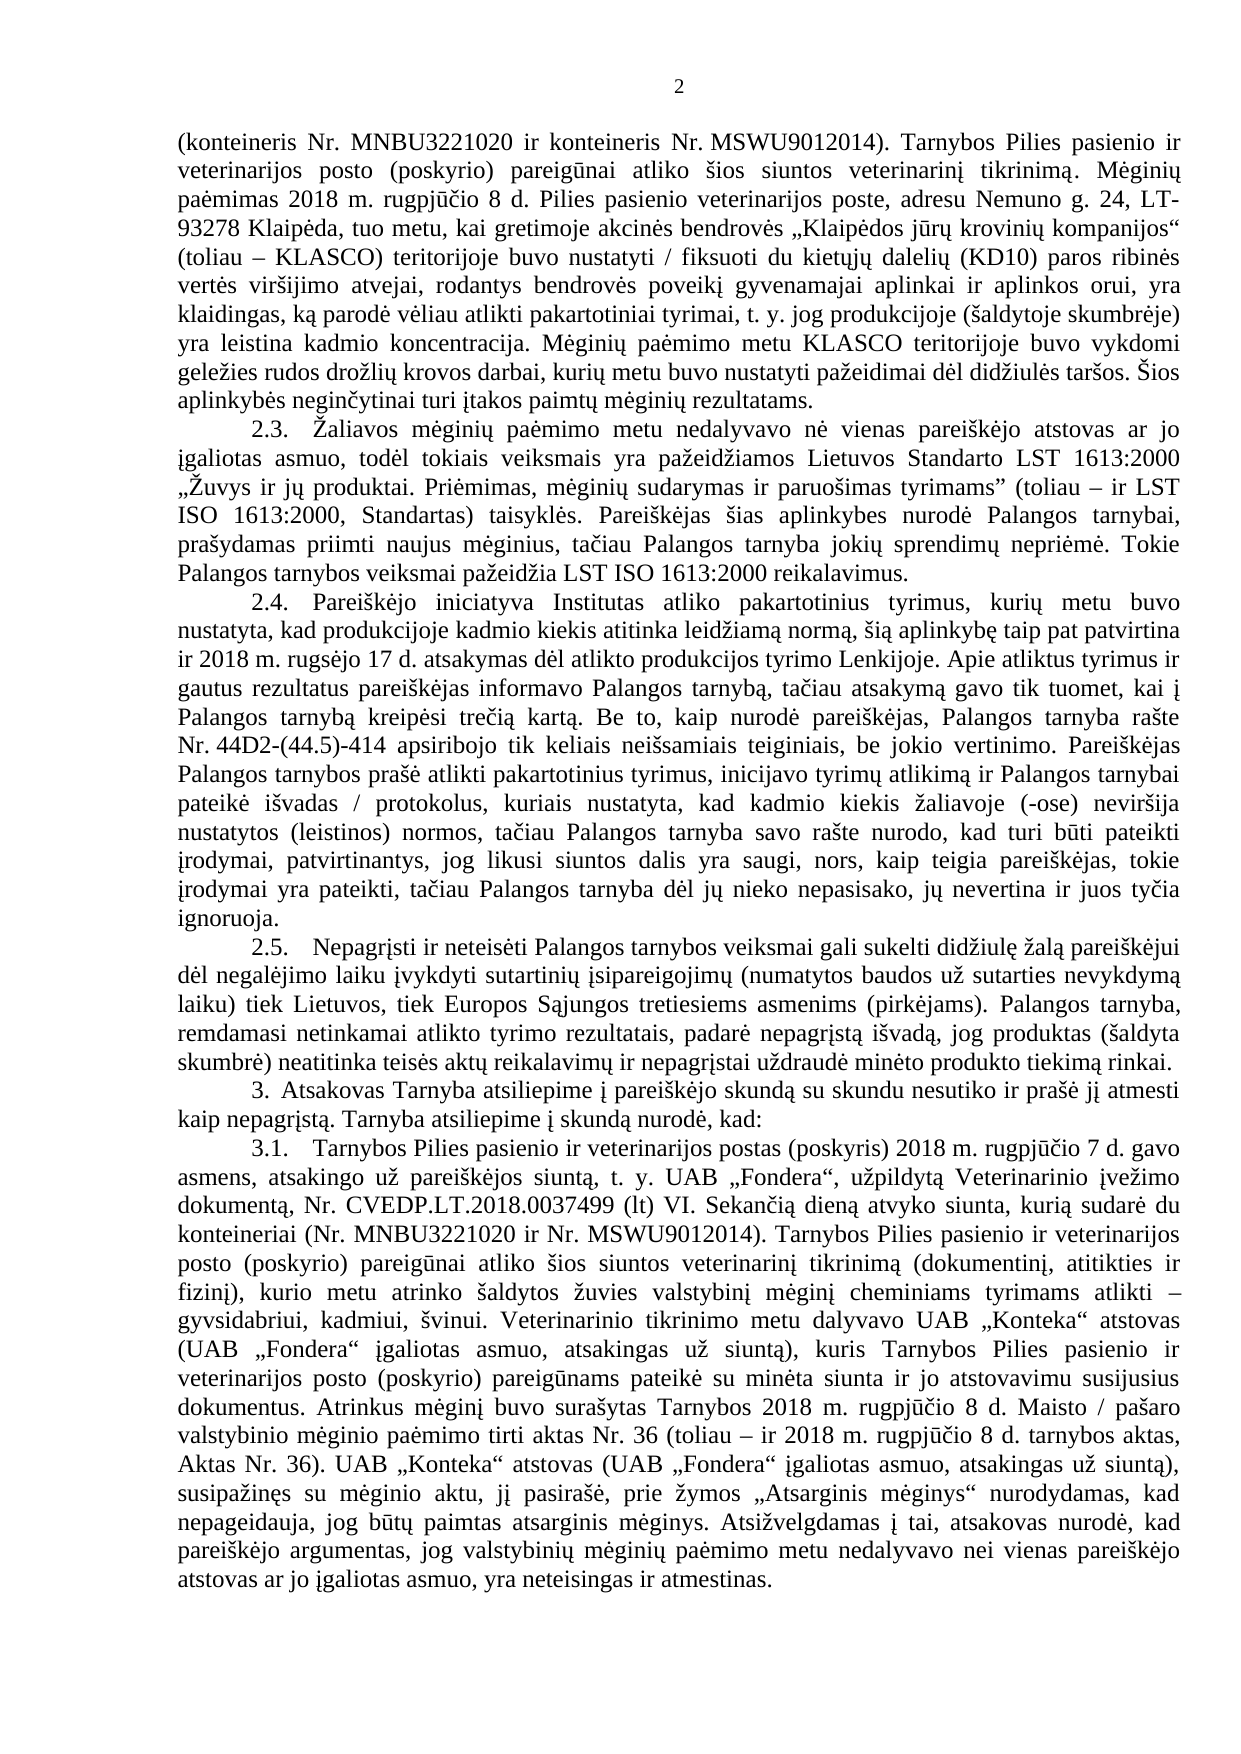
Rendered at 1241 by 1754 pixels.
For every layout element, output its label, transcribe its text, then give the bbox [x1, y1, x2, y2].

text (konteineris Nr. MNBU3221020 ir konteineris Nr. MSWU9012014). Tarnybos Pilies pasienio ir veterinarijos posto (poskyrio) pareigūnai atliko šios siuntos veterinarinį tikrinimą. Mėginių paėmimas 2018 m. rugpjūčio 8 d. Pilies pasienio veterinarijos poste, adresu Nemuno g. 24, LT-93278 Klaipėda, tuo metu, kai gretimoje akcinės bendrovės „Klaipėdos jūrų krovinių kompanijos“ (toliau – KLASCO) teritorijoje buvo nustatyti / fiksuoti du kietųjų dalelių (KD10) paros ribinės vertės viršijimo atvejai, rodantys bendrovės poveikį gyvenamajai aplinkai ir aplinkos orui, yra klaidingas, ką parodė vėliau atlikti pakartotiniai tyrimai, t. y. jog produkcijoje (šaldytoje skumbrėje) yra leistina kadmio koncentracija. Mėginių paėmimo metu KLASCO teritorijoje buvo vykdomi geležies rudos drožlių krovos darbai, kurių metu buvo nustatyti pažeidimai dėl didžiulės taršos. Šios aplinkybės neginčytinai turi įtakos paimtų mėginių rezultatams. [177, 127, 1181, 414]
text 2.3. Žaliavos mėginių paėmimo metu nedalyvavo nė vienas pareiškėjo atstovas ar jo įgaliotas asmuo, todėl tokiais veiksmais yra pažeidžiamos Lietuvos Standarto LST 1613:2000 „Žuvys ir jų produktai. Priėmimas, mėginių sudarymas ir paruošimas tyrimams” (toliau – ir LST ISO 1613:2000, Standartas) taisyklės. Pareiškėjas šias aplinkybes nurodė Palangos tarnybai, prašydamas priimti naujus mėginius, tačiau Palangos tarnyba jokių sprendimų nepriėmė. Tokie Palangos tarnybos veiksmai pažeidžia LST ISO 1613:2000 reikalavimus. [177, 414, 1181, 587]
text 3. Atsakovas Tarnyba atsiliepime į pareiškėjo skundą su skundu nesutiko ir prašė jį atmesti kaip nepagrįstą. Tarnyba atsiliepime į skundą nurodė, kad: [177, 1075, 1181, 1133]
text 2.4. Pareiškėjo iniciatyva Institutas atliko pakartotinius tyrimus, kurių metu buvo nustatyta, kad produkcijoje kadmio kiekis atitinka leidžiamą normą, šią aplinkybę taip pat patvirtina ir 2018 m. rugsėjo 17 d. atsakymas dėl atlikto produkcijos tyrimo Lenkijoje. Apie atliktus tyrimus ir gautus rezultatus pareiškėjas informavo Palangos tarnybą, tačiau atsakymą gavo tik tuomet, kai į Palangos tarnybą kreipėsi trečią kartą. Be to, kaip nurodė pareiškėjas, Palangos tarnyba rašte Nr. 44D2-(44.5)-414 apsiribojo tik keliais neišsamiais teiginiais, be jokio vertinimo. Pareiškėjas Palangos tarnybos prašė atlikti pakartotinius tyrimus, inicijavo tyrimų atlikimą ir Palangos tarnybai pateikė išvadas / protokolus, kuriais nustatyta, kad kadmio kiekis žaliavoje (-ose) neviršija nustatytos (leistinos) normos, tačiau Palangos tarnyba savo rašte nurodo, kad turi būti pateikti įrodymai, patvirtinantys, jog likusi siuntos dalis yra saugi, nors, kaip teigia pareiškėjas, tokie įrodymai yra pateikti, tačiau Palangos tarnyba dėl jų nieko nepasisako, jų nevertina ir juos tyčia ignoruoja. [177, 587, 1181, 932]
text 3.1. Tarnybos Pilies pasienio ir veterinarijos postas (poskyris) 2018 m. rugpjūčio 7 d. gavo asmens, atsakingo už pareiškėjos siuntą, t. y. UAB „Fondera“, užpildytą Veterinarinio įvežimo dokumentą, Nr. CVEDP.LT.2018.0037499 (lt) VI. Sekančią dieną atvyko siunta, kurią sudarė du konteineriai (Nr. MNBU3221020 ir Nr. MSWU9012014). Tarnybos Pilies pasienio ir veterinarijos posto (poskyrio) pareigūnai atliko šios siuntos veterinarinį tikrinimą (dokumentinį, atitikties ir fizinį), kurio metu atrinko šaldytos žuvies valstybinį mėginį cheminiams tyrimams atlikti – gyvsidabriui, kadmiui, švinui. Veterinarinio tikrinimo metu dalyvavo UAB „Konteka“ atstovas (UAB „Fondera“ įgaliotas asmuo, atsakingas už siuntą), kuris Tarnybos Pilies pasienio ir veterinarijos posto (poskyrio) pareigūnams pateikė su minėta siunta ir jo atstovavimu susijusius dokumentus. Atrinkus mėginį buvo surašytas Tarnybos 2018 m. rugpjūčio 8 d. Maisto / pašaro valstybinio mėginio paėmimo tirti aktas Nr. 36 (toliau – ir 2018 m. rugpjūčio 8 d. tarnybos aktas, Aktas Nr. 36). UAB „Konteka“ atstovas (UAB „Fondera“ įgaliotas asmuo, atsakingas už siuntą), susipažinęs su mėginio aktu, jį pasirašė, prie žymos „Atsarginis mėginys“ nurodydamas, kad nepageidauja, jog būtų paimtas atsarginis mėginys. Atsižvelgdamas į tai, atsakovas nurodė, kad pareiškėjo argumentas, jog valstybinių mėginių paėmimo metu nedalyvavo nei vienas pareiškėjo atstovas ar jo įgaliotas asmuo, yra neteisingas ir atmestinas. [177, 1133, 1181, 1593]
text 2.5. Nepagrįsti ir neteisėti Palangos tarnybos veiksmai gali sukelti didžiulę žalą pareiškėjui dėl negalėjimo laiku įvykdyti sutartinių įsipareigojimų (numatytos baudos už sutarties nevykdymą laiku) tiek Lietuvos, tiek Europos Sąjungos tretiesiems asmenims (pirkėjams). Palangos tarnyba, remdamasi netinkamai atlikto tyrimo rezultatais, padarė nepagrįstą išvadą, jog produktas (šaldyta skumbrė) neatitinka teisės aktų reikalavimų ir nepagrįstai uždraudė minėto produkto tiekimą rinkai. [177, 932, 1181, 1075]
